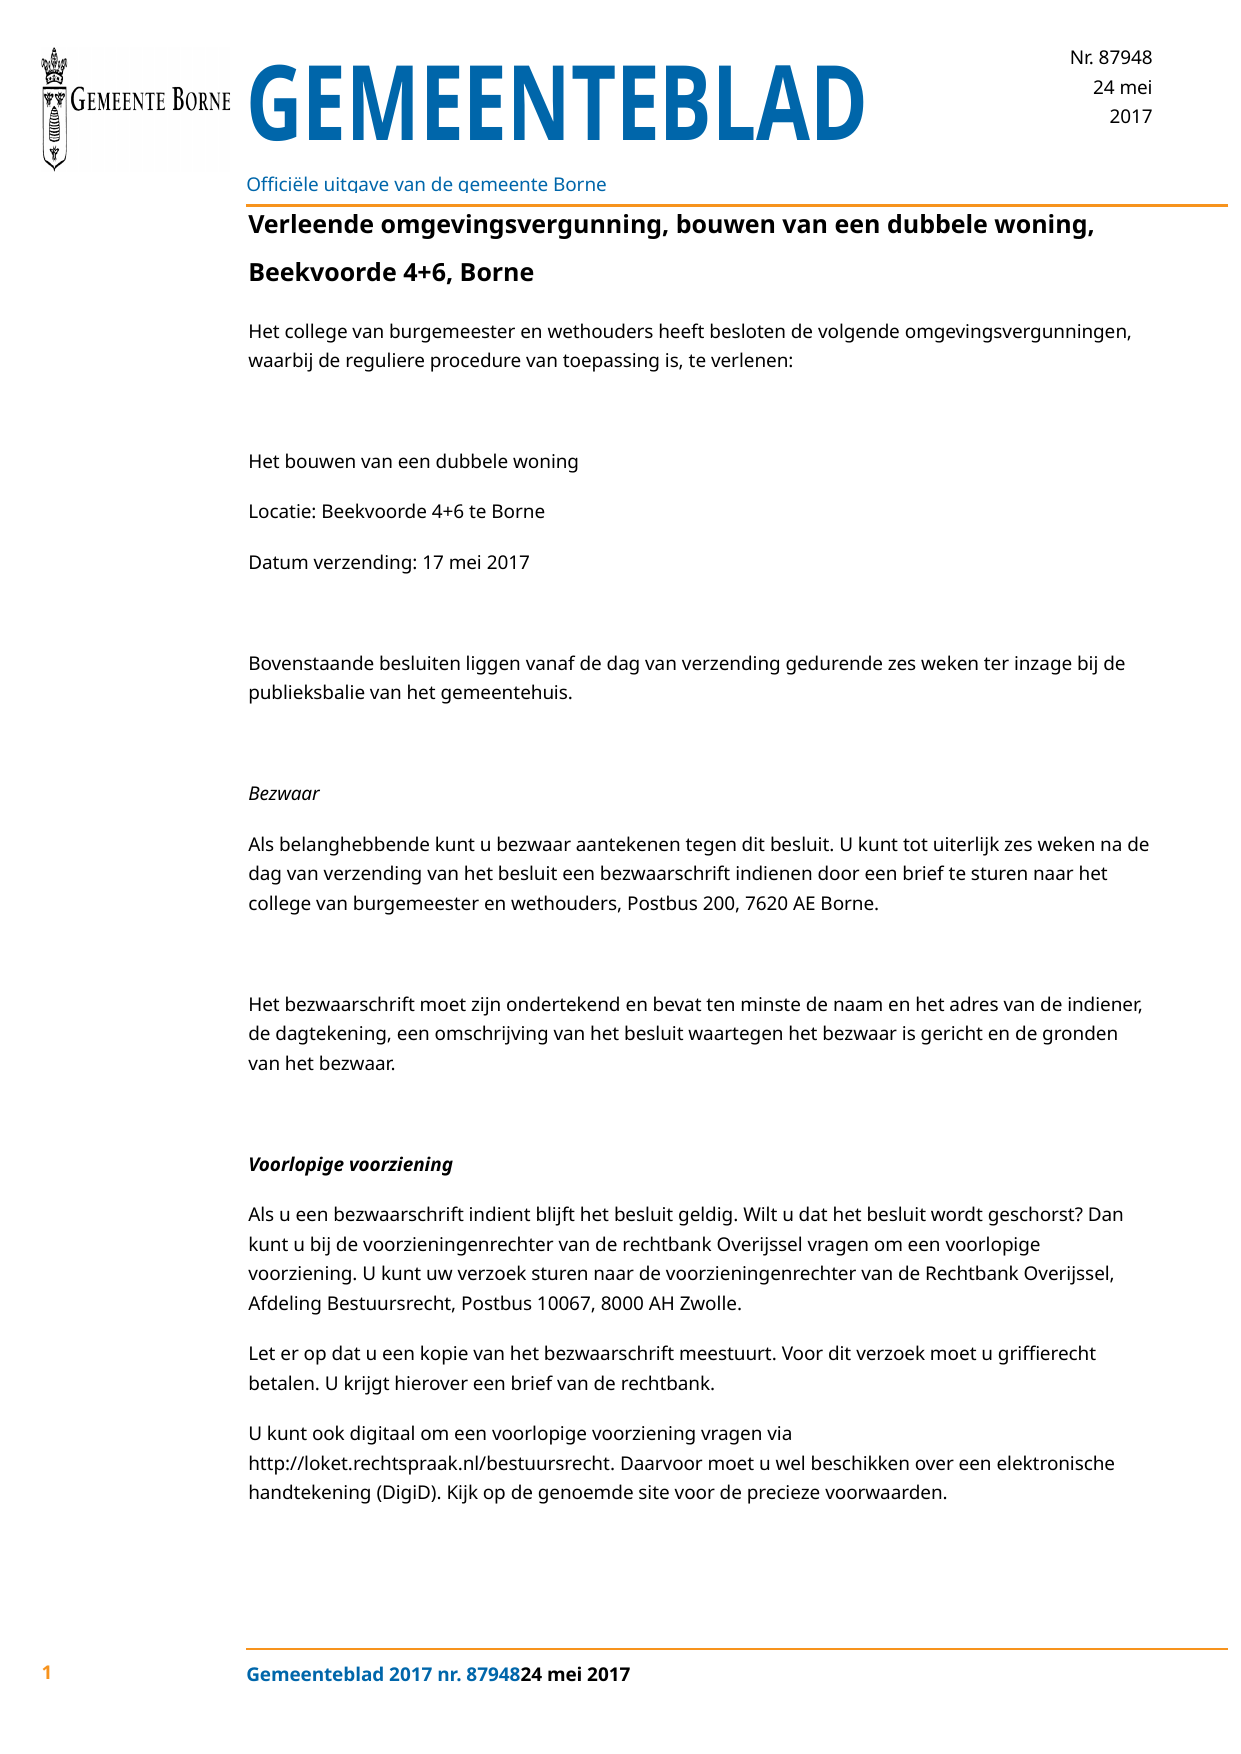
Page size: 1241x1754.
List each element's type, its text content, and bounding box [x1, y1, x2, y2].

text Het college van burgemeester en wethouders heeft besloten de volgende omgevingsvergunningen, waarbij de reguliere procedure van toepassing is, te verlenen: [248, 318, 1152, 373]
text Locatie: Beekvoorde 4+6 te Borne [248, 499, 1152, 524]
text U kunt ook digitaal om een voorlopige voorziening vragen via http://loket.rechtspraak.nl/bestuursrecht. Daarvoor moet u wel beschikken over een elektronische handtekening (DigiD). Kijk op de genoemde site voor de precieze voorwaarden. [248, 1420, 1152, 1505]
text Datum verzending: 17 mei 2017 [248, 549, 1152, 575]
text Bovenstaande besluiten liggen vanaf de dag van verzending gedurende zes weken ter inzage bij de publieksbalie van het gemeentehuis. [248, 650, 1152, 705]
picture [41, 47, 231, 172]
text Het bezwaarschrift moet zijn ondertekend en bevat ten minste de naam en het adres van de indiener, de dagtekening, een omschrijving van het besluit waartegen het bezwaar is gericht en de gronden van het bezwaar. [248, 991, 1152, 1076]
text Het bouwen van een dubbele woning [248, 448, 1152, 474]
text Bezwaar [248, 780, 1152, 806]
text Als u een bezwaarschrift indient blijft het besluit geldig. Wilt u dat het besluit wordt geschorst? Dan kunt u bij de voorzieningenrechter van de rechtbank Overijssel vragen om een voorlopige voorziening. U kunt uw verzoek sturen naar de voorzieningenrechter van de Rechtbank Overijssel, Afdeling Bestuursrecht, Postbus 10067, 8000 AH Zwolle. [248, 1201, 1152, 1316]
text Als belanghebbende kunt u bezwaar aantekenen tegen dit besluit. U kunt tot uiterlijk zes weken na de dag van verzending van het besluit een bezwaarschrift indienen door een brief te sturen naar het college van burgemeester en wethouders, Postbus 200, 7620 AE Borne. [248, 831, 1152, 916]
text Verleende omgevingsvergunning, bouwen van een dubbele woning, Beekvoorde 4+6, Borne [248, 207, 1152, 288]
text Let er op dat u een kopie van het bezwaarschrift meestuurt. Voor dit verzoek moet u griffierecht betalen. U krijgt hierover een brief van de rechtbank. [248, 1340, 1152, 1396]
text Voorlopige voorziening [248, 1151, 1152, 1177]
